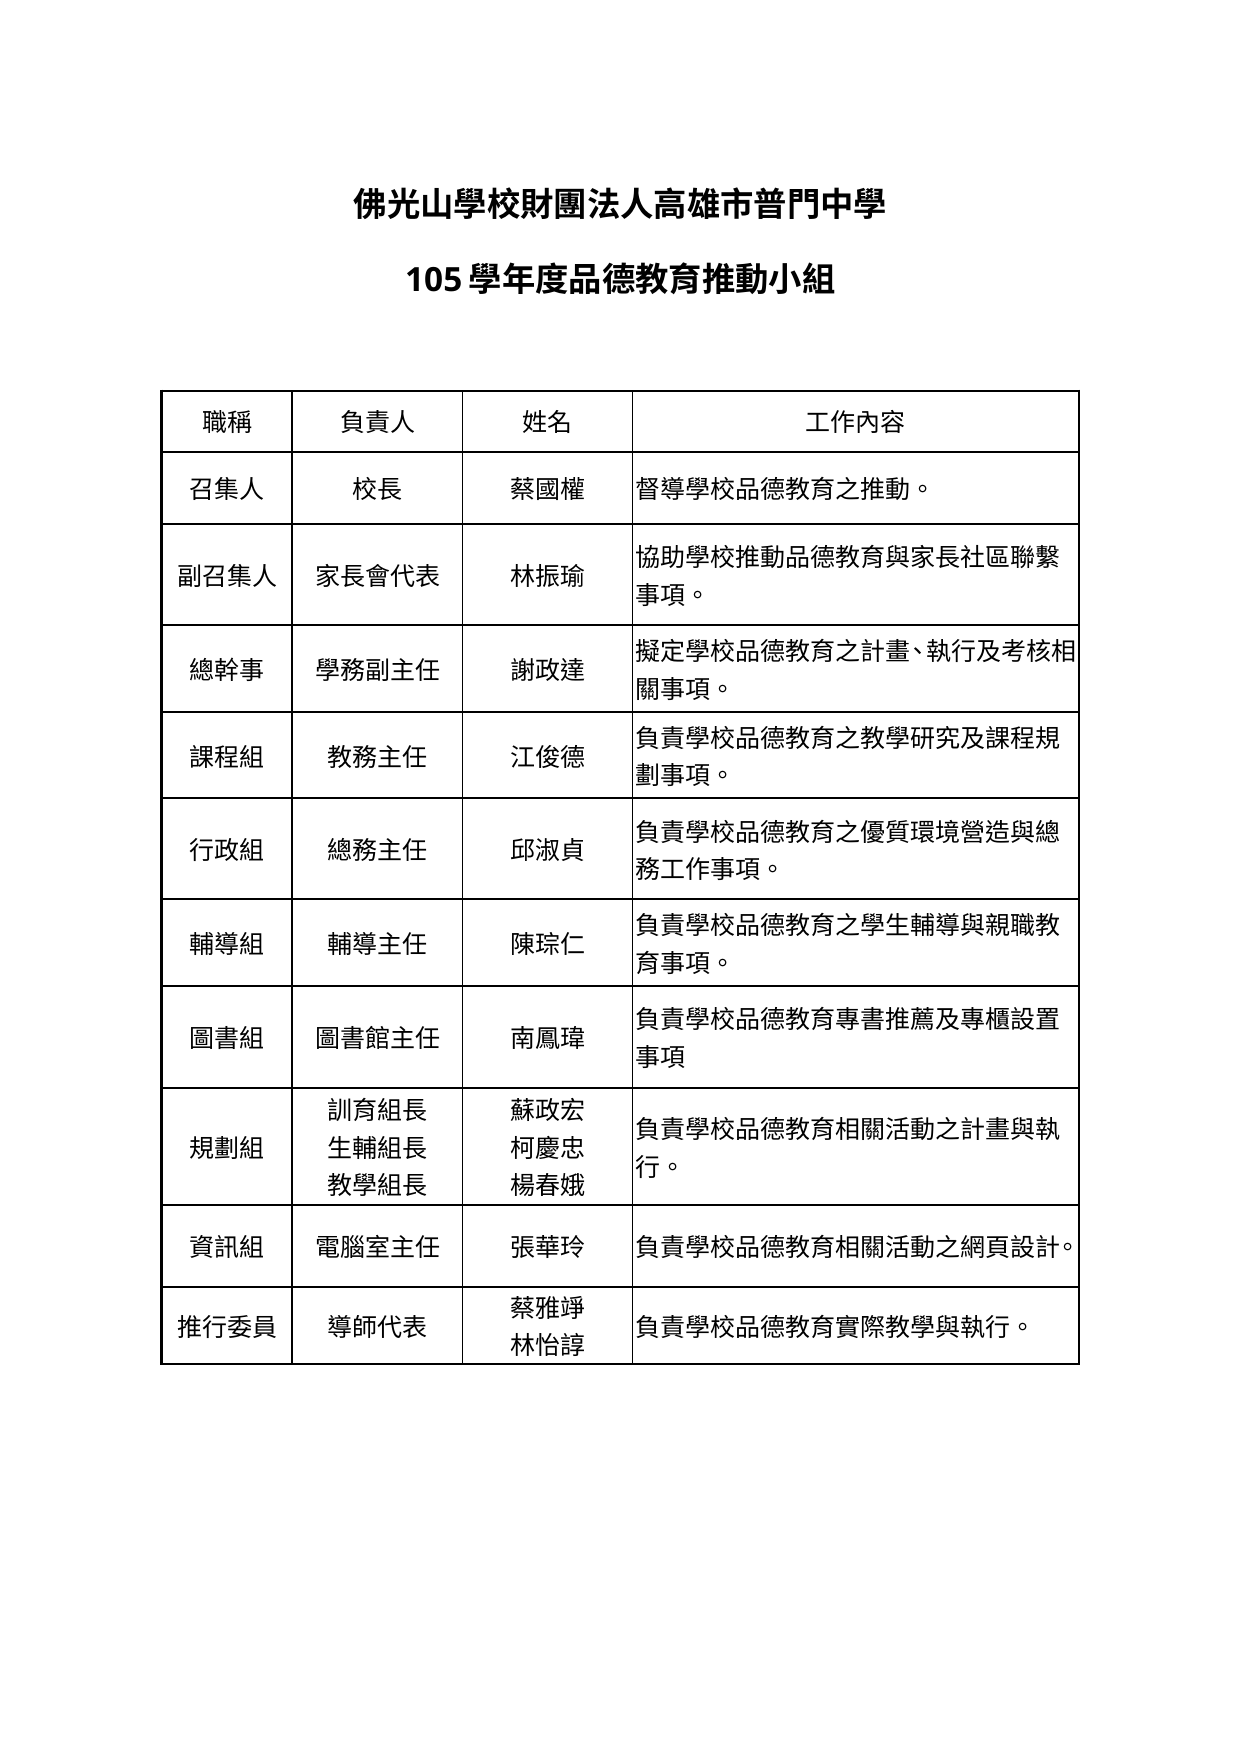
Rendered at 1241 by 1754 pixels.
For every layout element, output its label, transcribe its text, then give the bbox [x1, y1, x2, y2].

table_cell 課程組 [163, 713, 291, 797]
table_cell 負責學校品德教育之學生輔導與親職教育事項。 [633, 900, 1078, 984]
table_header 工作內容 [633, 392, 1078, 451]
table_cell 謝政達 [463, 626, 632, 711]
table_cell 負責學校品德教育之優質環境營造與總務工作事項。 [633, 799, 1078, 898]
table_cell 訓育組長 生輔組長 教學組長 [293, 1089, 462, 1204]
table_cell 導師代表 [293, 1288, 462, 1363]
table_cell 電腦室主任 [293, 1206, 462, 1286]
table_cell 規劃組 [163, 1089, 291, 1204]
table_cell 邱淑貞 [463, 799, 632, 898]
table_cell 輔導組 [163, 900, 291, 984]
table_cell 負責學校品德教育之教學研究及課程規劃事項。 [633, 713, 1078, 797]
text 105學年度品德教育推動小組 [187, 239, 1053, 314]
table_cell 輔導主任 [293, 900, 462, 984]
table_cell 林振瑜 [463, 525, 632, 624]
table_cell 協助學校推動品德教育與家長社區聯繫事項。 [633, 525, 1078, 624]
table_cell 資訊組 [163, 1206, 291, 1286]
table_cell 江俊德 [463, 713, 632, 797]
table_cell 南鳳瑋 [463, 987, 632, 1087]
table_header 負責人 [293, 392, 462, 451]
table_cell 總幹事 [163, 626, 291, 711]
table_cell 行政組 [163, 799, 291, 898]
table_cell 召集人 [163, 453, 291, 523]
table_cell 陳琮仁 [463, 900, 632, 984]
table_cell 副召集人 [163, 525, 291, 624]
table_header 姓名 [463, 392, 632, 451]
table_cell 教務主任 [293, 713, 462, 797]
table_cell 負責學校品德教育相關活動之網頁設計。 [633, 1206, 1078, 1286]
table_cell 家長會代表 [293, 525, 462, 624]
table_cell 負責學校品德教育實際教學與執行。 [633, 1288, 1078, 1363]
table_cell 校長 [293, 453, 462, 523]
table_cell 總務主任 [293, 799, 462, 898]
table_cell 督導學校品德教育之推動。 [633, 453, 1078, 523]
table_cell 張華玲 [463, 1206, 632, 1286]
table_cell 蔡國權 [463, 453, 632, 523]
table_cell 蘇政宏 柯慶忠 楊春娥 [463, 1089, 632, 1204]
table_header 職稱 [163, 392, 291, 451]
text 佛光山學校財團法人高雄市普門中學 [187, 164, 1053, 239]
table_cell 學務副主任 [293, 626, 462, 711]
table_cell 推行委員 [163, 1288, 291, 1363]
table_cell 負責學校品德教育相關活動之計畫與執行。 [633, 1089, 1078, 1204]
table_cell 擬定學校品德教育之計畫、執行及考核相關事項。 [633, 626, 1078, 711]
table_cell 負責學校品德教育專書推薦及專櫃設置事項 [633, 987, 1078, 1087]
table_cell 圖書組 [163, 987, 291, 1087]
table_cell 蔡雅竫 林怡諄 [463, 1288, 632, 1363]
table_cell 圖書館主任 [293, 987, 462, 1087]
